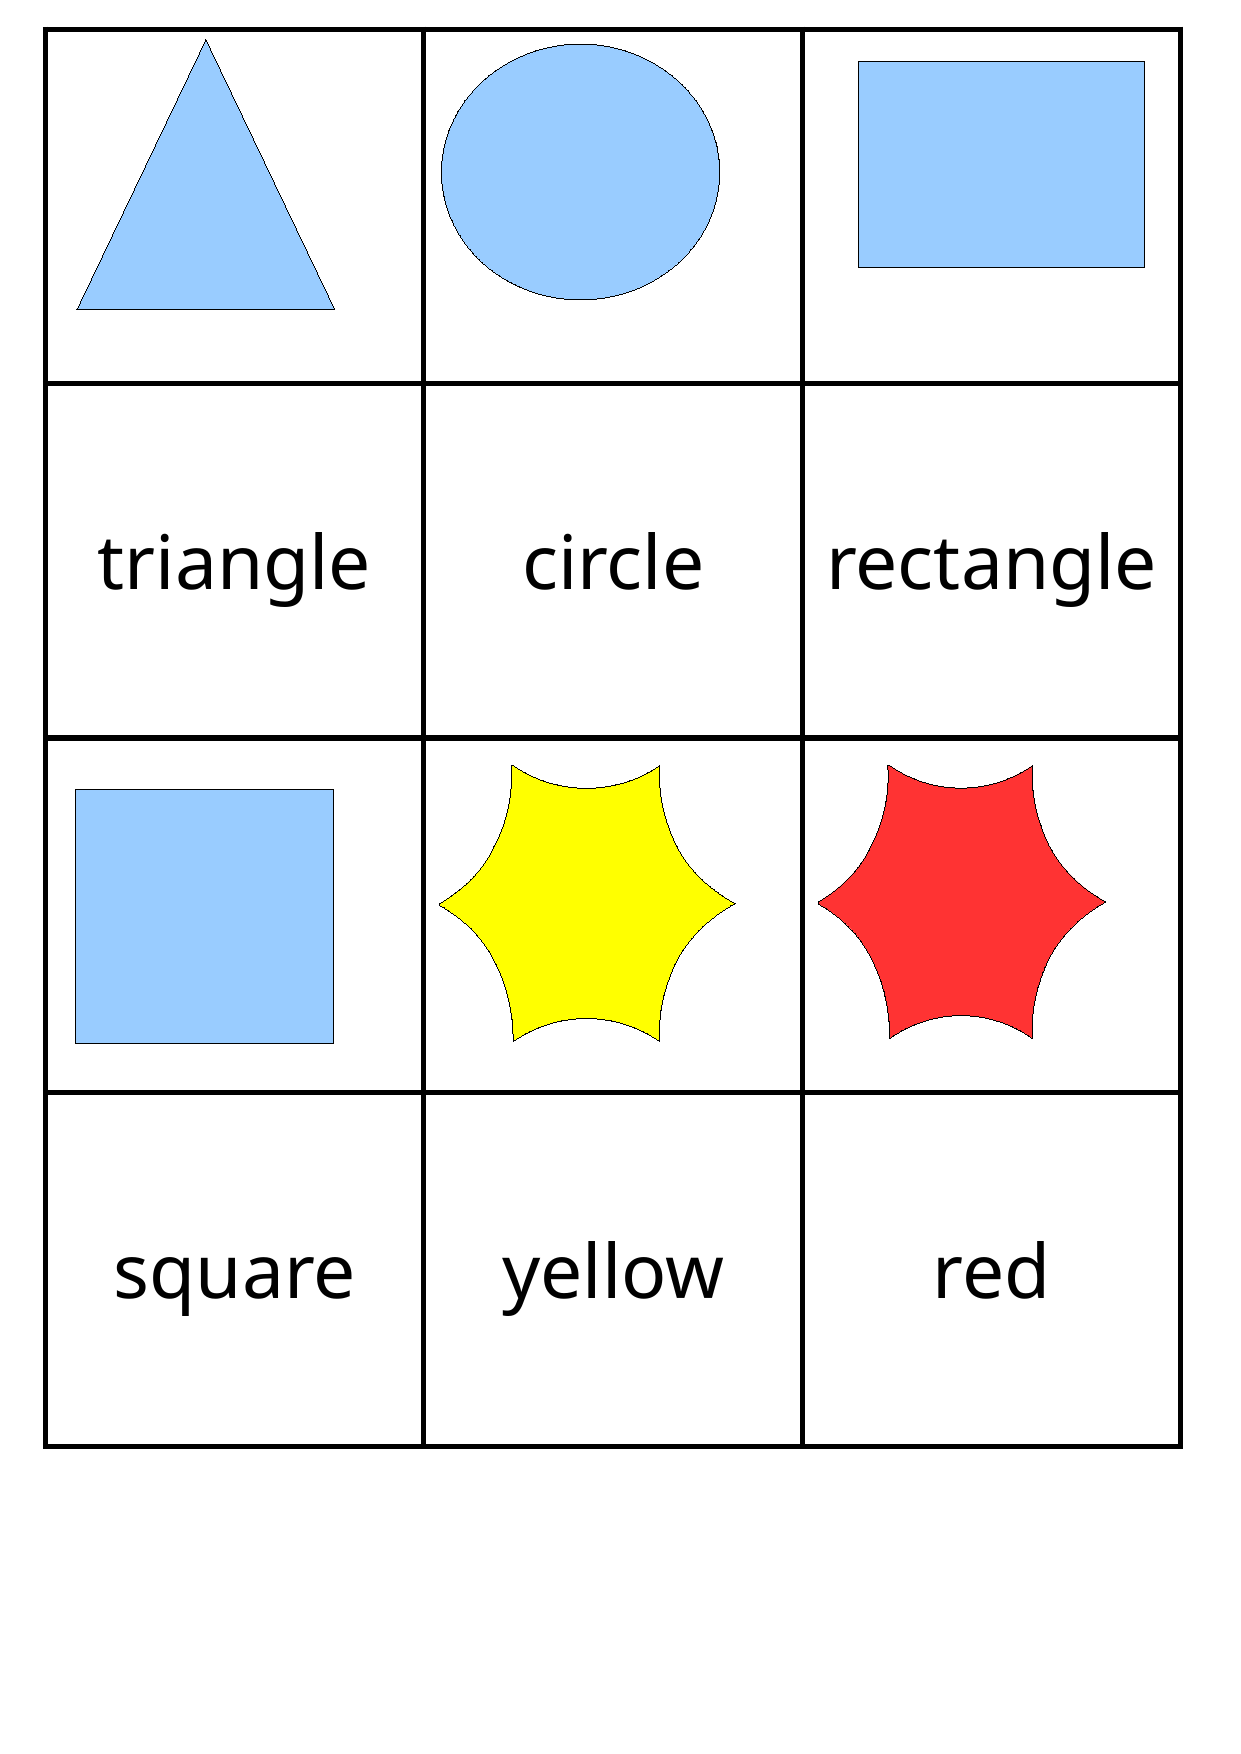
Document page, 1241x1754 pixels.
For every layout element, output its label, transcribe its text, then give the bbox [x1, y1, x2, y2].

table_cell [48, 741, 421, 1090]
table_cell circle [426, 386, 800, 735]
table_cell square [48, 1095, 421, 1444]
table_cell [805, 32, 1178, 381]
table_cell [426, 741, 800, 1090]
table_cell [805, 741, 1178, 1090]
table_cell [426, 32, 800, 381]
table_cell red [805, 1095, 1178, 1444]
table_cell [48, 32, 421, 381]
table_cell rectangle [805, 386, 1178, 735]
table_cell triangle [48, 386, 421, 735]
table_cell yellow [426, 1095, 800, 1444]
